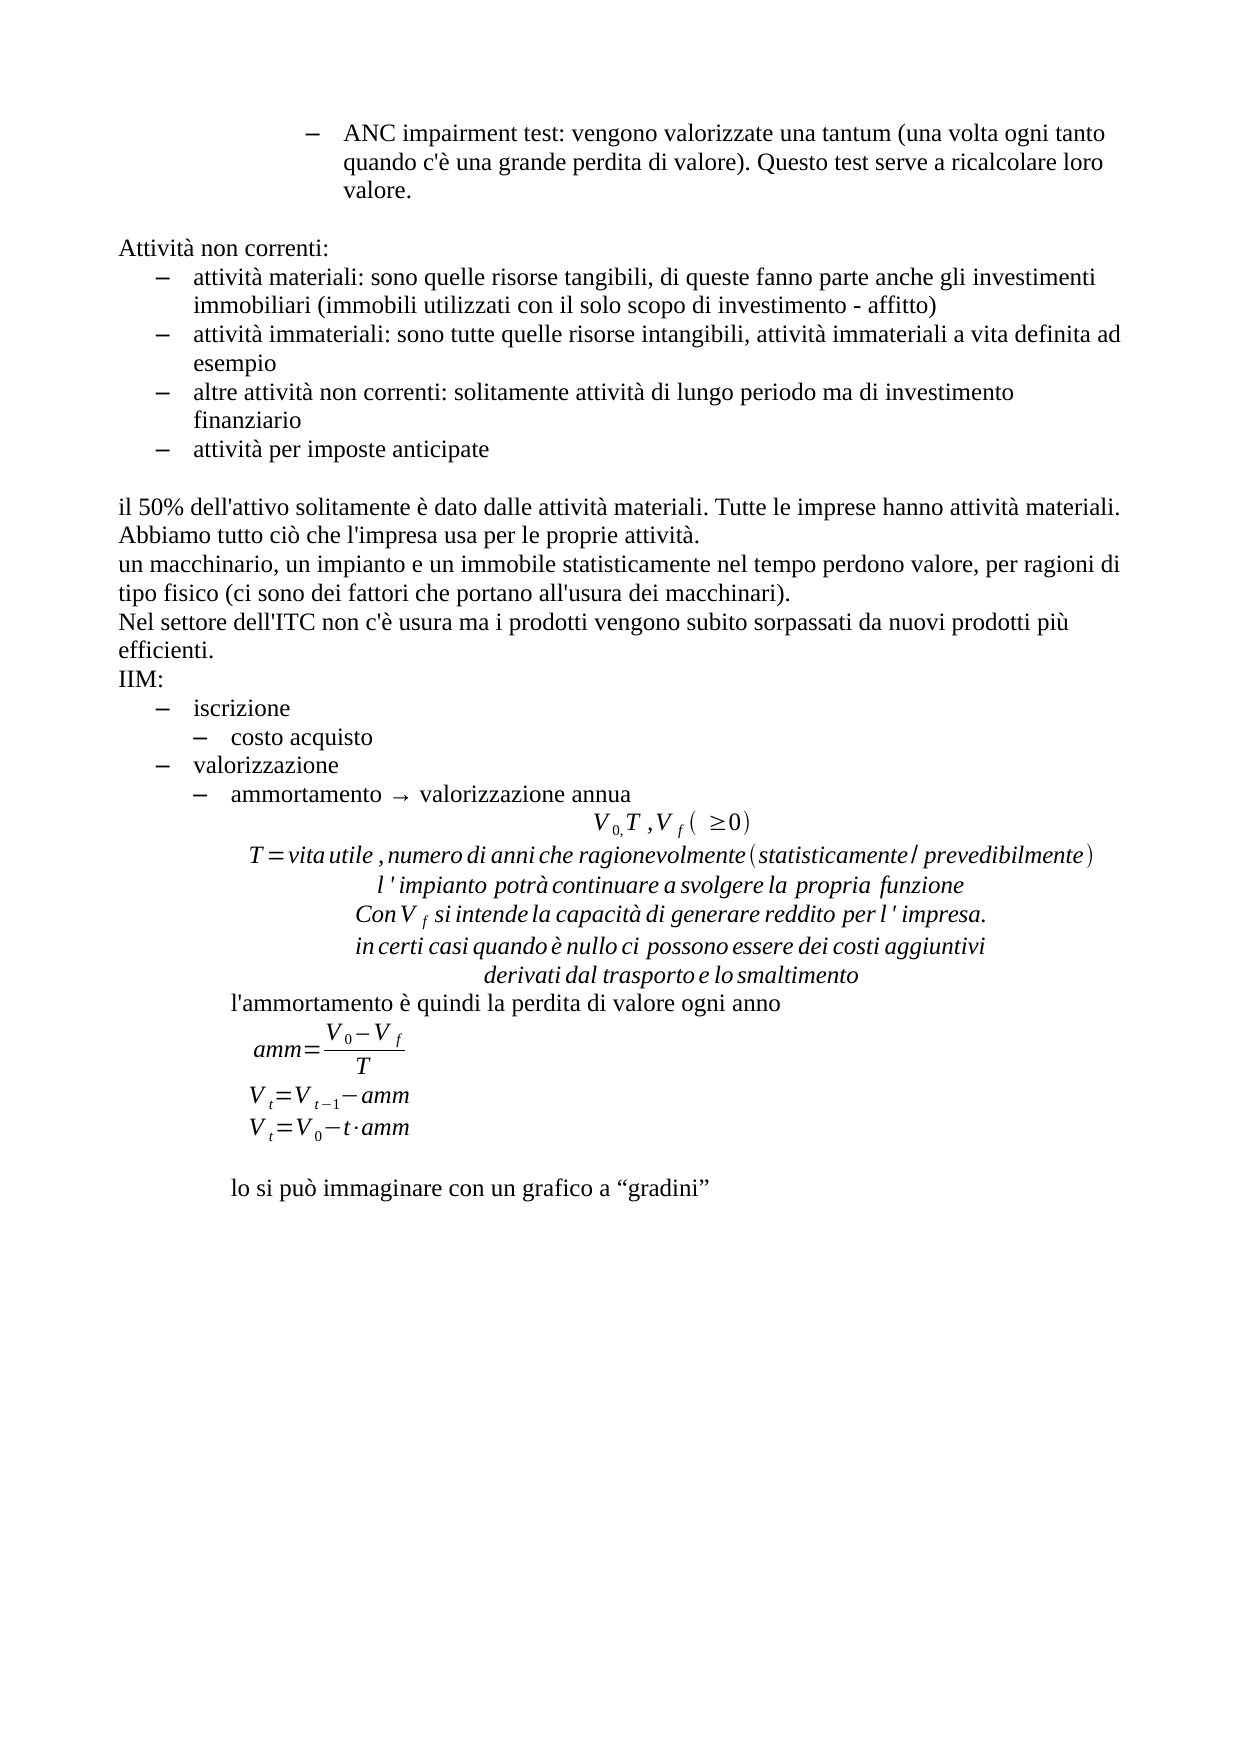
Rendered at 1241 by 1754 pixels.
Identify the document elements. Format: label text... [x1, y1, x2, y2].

list attività per imposte anticipate [156, 434, 1122, 463]
list lo si può immaginare con un grafico a “gradini” [193, 1173, 1122, 1202]
list valorizzazione [156, 751, 1122, 779]
list costo acquisto [193, 722, 1122, 751]
list attività materiali: sono quelle risorse tangibili, di queste fanno parte anche gli investimenti immobiliari (immobili utilizzati con il solo scopo di investimento - affitto) [156, 262, 1122, 319]
list ammortamento → valorizzazione annua [193, 779, 1122, 808]
text un macchinario, un impianto e un immobile statisticamente nel tempo perdono valore, per ragioni di tipo fisico (ci sono dei fattori che portano all'usura dei macchinari). [118, 549, 1122, 607]
text Attività non correnti: [118, 233, 1122, 262]
text il 50% dell'attivo solitamente è dato dalle attività materiali. Tutte le imprese hanno attività materiali. Abbiamo tutto ciò che l'impresa usa per le proprie attività. [118, 492, 1122, 549]
list ANC impairment test: vengono valorizzate una tantum (una volta ogni tanto quando c'è una grande perdita di valore). Questo test serve a ricalcolare loro valore. [306, 118, 1122, 204]
list iscrizione [156, 693, 1122, 722]
text Nel settore dell'ITC non c'è usura ma i prodotti vengono subito sorpassati da nuovi prodotti più efficienti. [118, 607, 1122, 664]
list attività immateriali: sono tutte quelle risorse intangibili, attività immateriali a vita definita ad esempio [156, 319, 1122, 377]
list l'ammortamento è quindi la perdita di valore ogni anno [193, 988, 1122, 1017]
list altre attività non correnti: solitamente attività di lungo periodo ma di investimento finanziario [156, 377, 1122, 434]
text IIM: [118, 664, 1122, 693]
